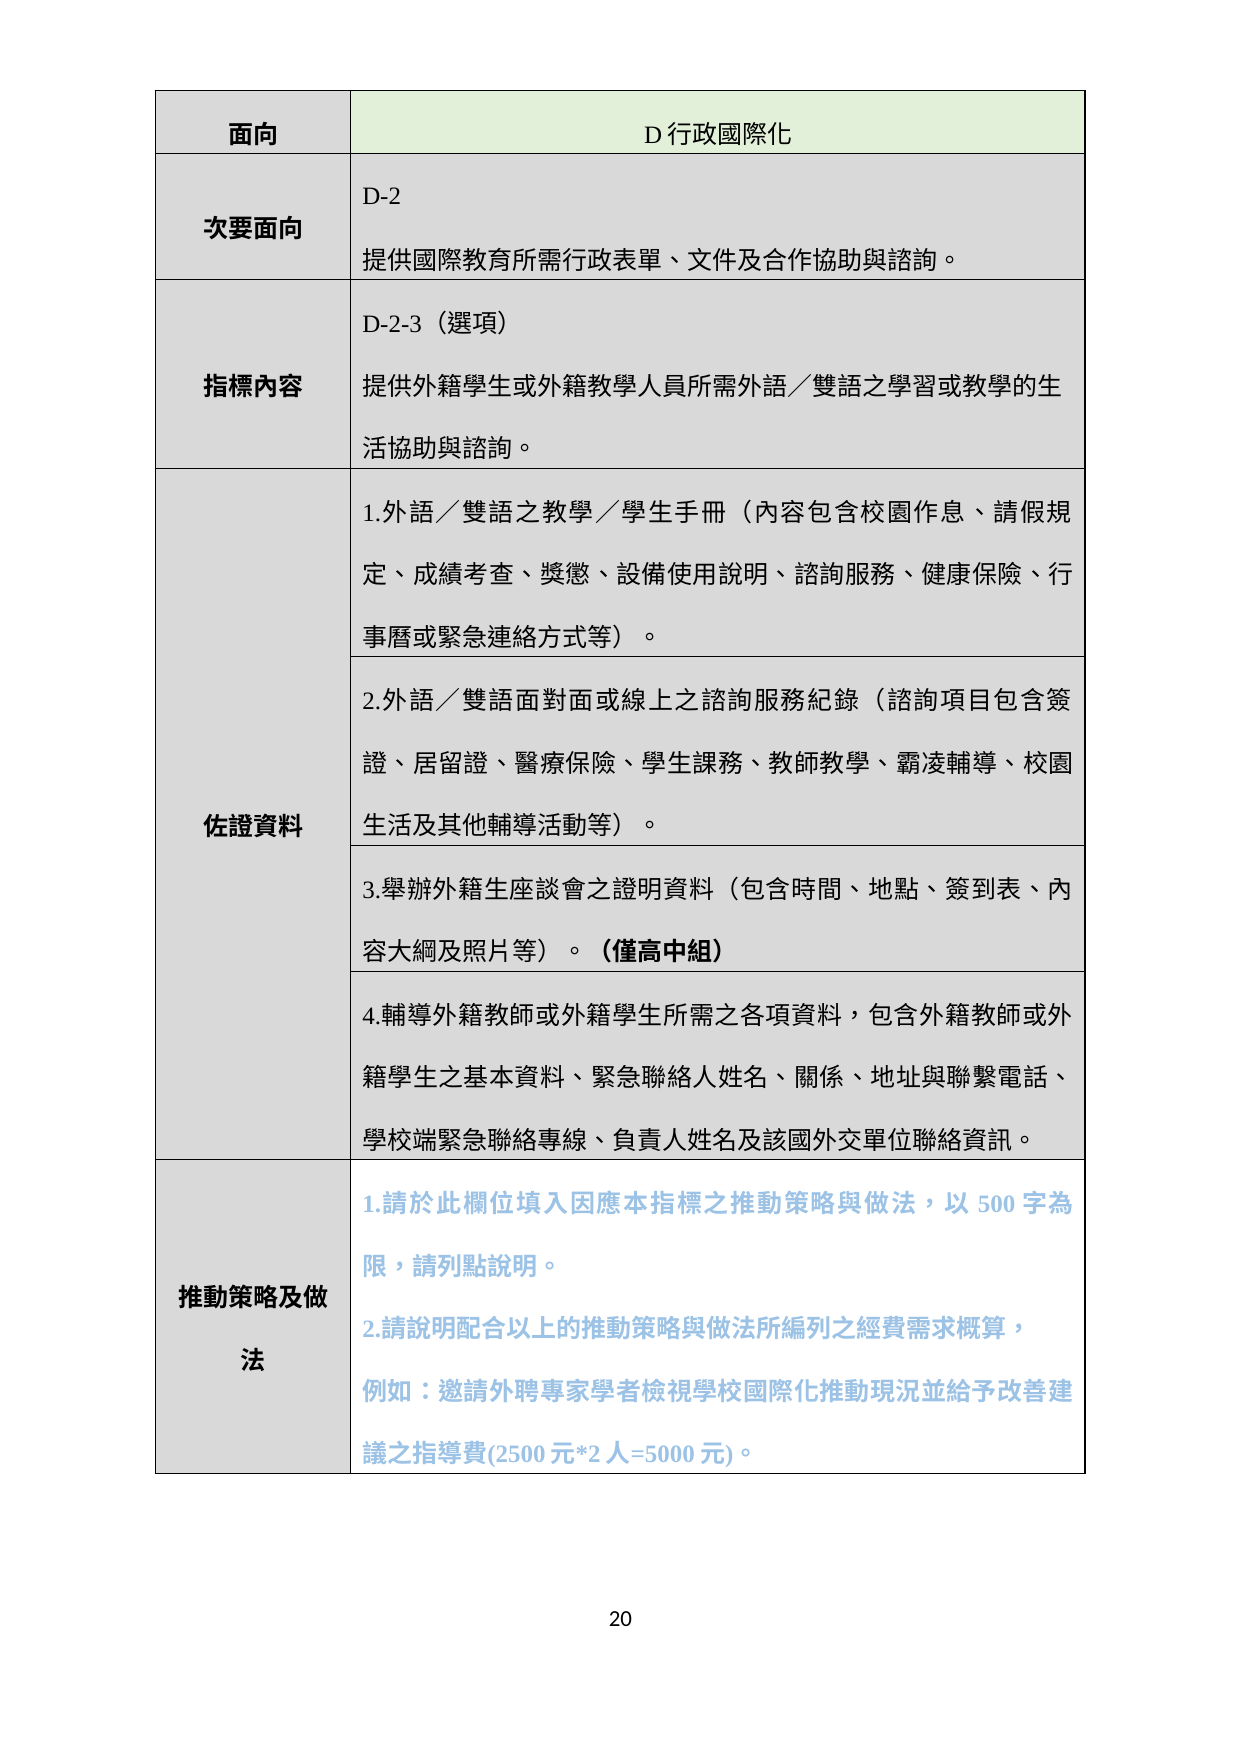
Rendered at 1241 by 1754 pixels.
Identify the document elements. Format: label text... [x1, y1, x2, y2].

table_cell 指標內容 [156, 280, 350, 468]
table_cell 1.外語／雙語之教學／學生手冊（內容包含校園作息、請假規定、成績考查、獎懲、設備使用說明、諮詢服務、健康保險、行事曆或緊急連絡方式等）。 [351, 469, 1084, 656]
table_cell 推動策略及做法 [156, 1160, 350, 1473]
table_cell 次要面向 [156, 154, 350, 279]
table_header 面向 [156, 91, 350, 153]
table_cell D-2-3（選項） 提供外籍學生或外籍教學人員所需外語／雙語之學習或教學的生活協助與諮詢。 [351, 280, 1084, 468]
table_cell 3.舉辦外籍生座談會之證明資料（包含時間、地點、簽到表、內容大綱及照片等）。（僅高中組） [351, 846, 1084, 971]
table_header D行政國際化 [351, 91, 1084, 153]
table_cell 1.請於此欄位填入因應本指標之推動策略與做法，以500字為限，請列點說明。 2.請說明配合以上的推動策略與做法所編列之經費需求概算， 例如：邀請外聘專家學者檢視學校國際化推動現況並給予改善建議之指導費(2500元*2人=5000元)。 [351, 1160, 1084, 1473]
table_cell 4.輔導外籍教師或外籍學生所需之各項資料，包含外籍教師或外籍學生之基本資料、緊急聯絡人姓名、關係、地址與聯繫電話、學校端緊急聯絡專線、負責人姓名及該國外交單位聯絡資訊。 [351, 972, 1084, 1159]
table_cell 2.外語／雙語面對面或線上之諮詢服務紀錄（諮詢項目包含簽證、居留證、醫療保險、學生課務、教師教學、霸凌輔導、校園生活及其他輔導活動等）。 [351, 657, 1084, 845]
table_cell D-2 提供國際教育所需行政表單、文件及合作協助與諮詢。 [351, 154, 1084, 279]
table_cell 佐證資料 [156, 469, 350, 1159]
